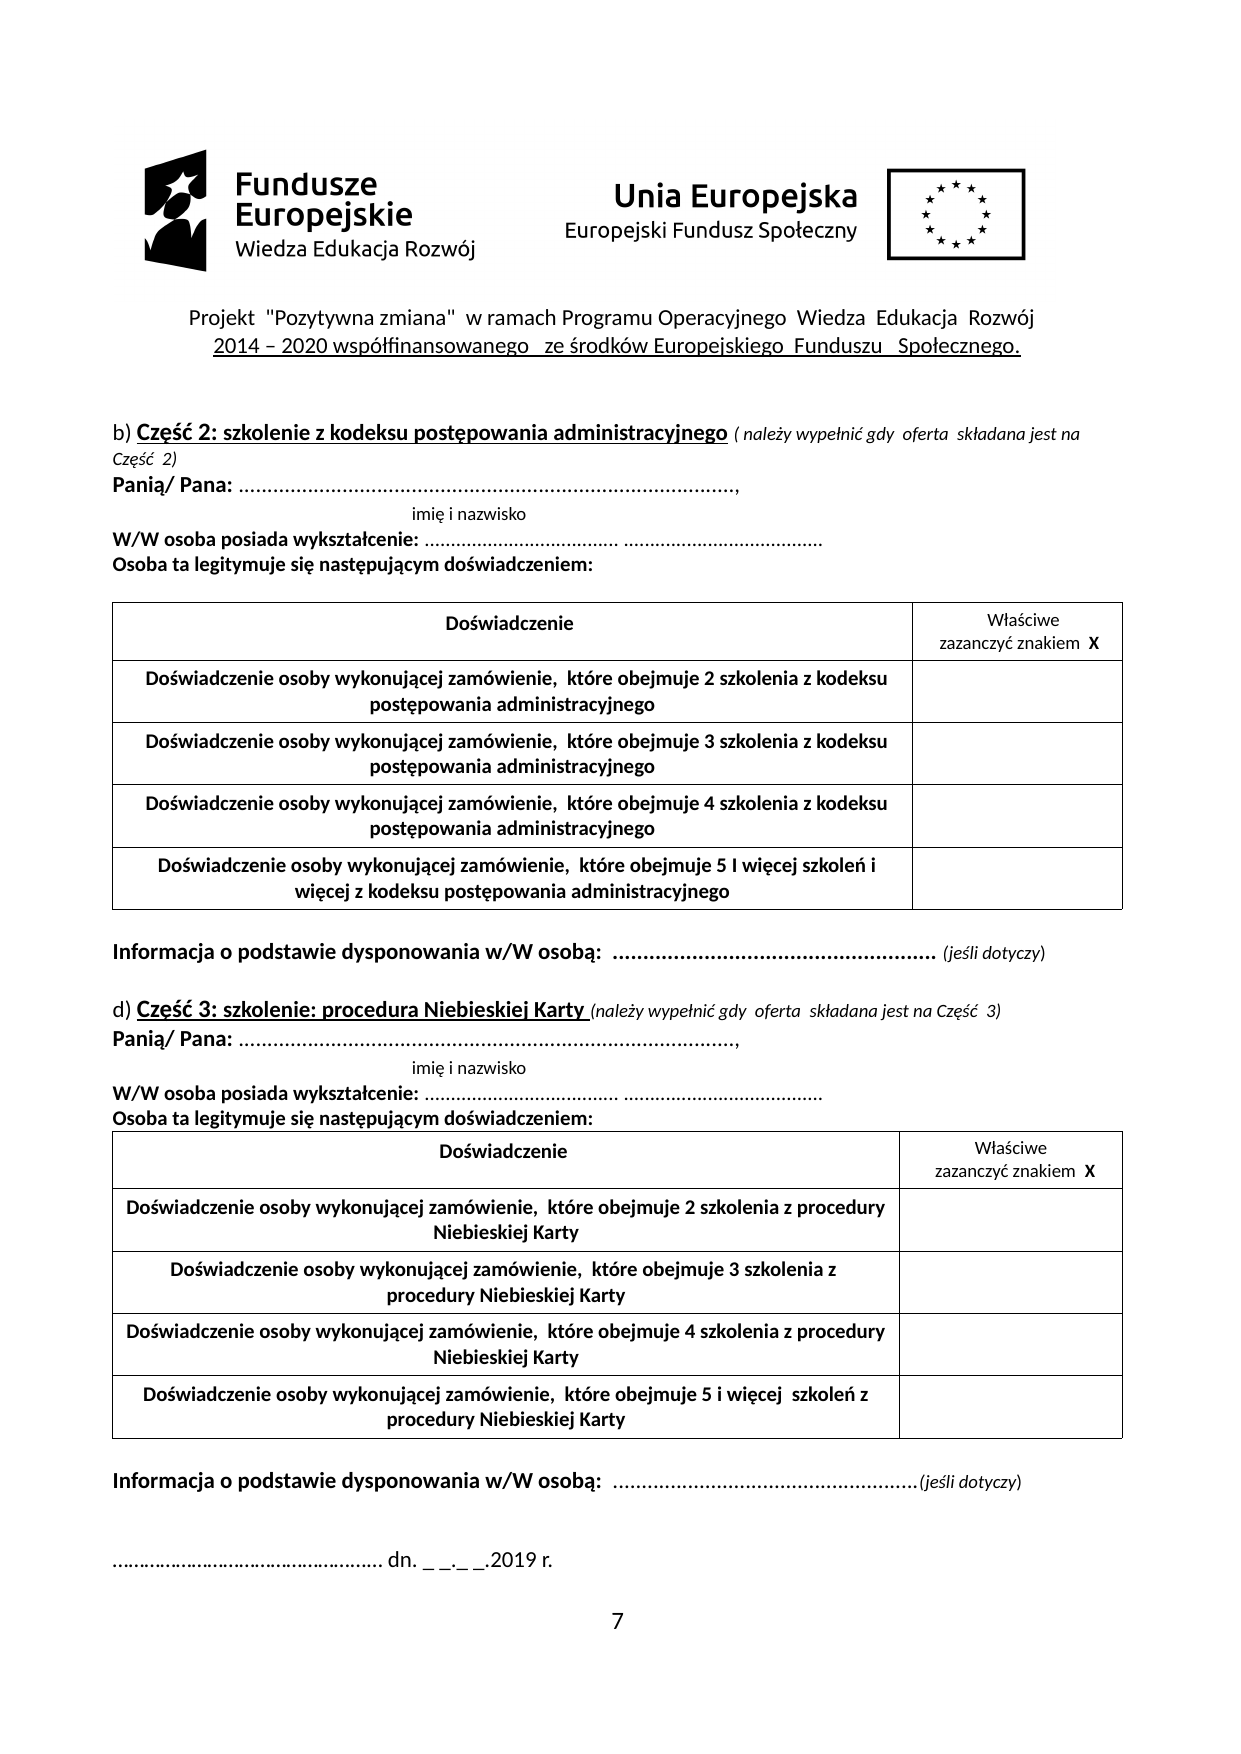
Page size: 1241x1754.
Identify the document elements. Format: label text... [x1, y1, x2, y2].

table_cell [900, 1252, 1122, 1313]
table_cell Doświadczenie osoby wykonującej zamówienie, które obejmuje 4 szkolenia z kodeksu postępowania administracyjnego [113, 785, 912, 847]
table_cell Doświadczenie osoby wykonującej zamówienie, które obejmuje 5 i więcej szkoleń z procedury Niebieskiej Karty [113, 1376, 899, 1438]
table_header Doświadczenie [113, 603, 912, 659]
picture [114, 119, 1056, 302]
table_header Właściwe zazanczyć znakiem X [913, 603, 1122, 659]
text imię i nazwisko [112, 1052, 1122, 1080]
table_cell Doświadczenie osoby wykonującej zamówienie, które obejmuje 2 szkolenia z kodeksu postępowania administracyjnego [113, 661, 912, 722]
text Osoba ta legitymuje się następującym doświadczeniem: [112, 551, 1122, 577]
text imię i nazwisko [112, 498, 1122, 526]
text d) Część 3: szkolenie: procedura Niebieskiej Karty (należy wypełnić gdy oferta składana jest na Część 3) [112, 993, 1122, 1024]
text Panią/ Pana: ......................................................................................, [112, 1024, 1122, 1052]
table_cell Doświadczenie osoby wykonującej zamówienie, które obejmuje 5 I więcej szkoleń i więcej z kodeksu postępowania administracyjnego [113, 848, 912, 909]
text W/W osoba posiada wykształcenie: ..................................... ...................................... [112, 1080, 1122, 1105]
text ………………………………………...… dn. _ _._ _.2019 r. [112, 1545, 1122, 1573]
text Panią/ Pana: ......................................................................................, [112, 470, 1122, 498]
table_cell Doświadczenie osoby wykonującej zamówienie, które obejmuje 2 szkolenia z procedury Niebieskiej Karty [113, 1189, 899, 1251]
table_cell [913, 661, 1122, 722]
text W/W osoba posiada wykształcenie: ..................................... ...................................... [112, 526, 1122, 551]
table_cell [913, 785, 1122, 847]
table_cell [900, 1376, 1122, 1438]
table_cell [913, 723, 1122, 784]
text b) Część 2: szkolenie z kodeksu postępowania administracyjnego ( należy wypełnić gdy oferta składana jest na Część 2) [112, 416, 1122, 470]
table_cell Doświadczenie osoby wykonującej zamówienie, które obejmuje 3 szkolenia z procedury Niebieskiej Karty [113, 1252, 899, 1313]
text Informacja o podstawie dysponowania w/W osobą: ..................................................... (jeśli dotyczy) [112, 937, 1122, 965]
table_cell [913, 848, 1122, 909]
table_cell Doświadczenie osoby wykonującej zamówienie, które obejmuje 4 szkolenia z procedury Niebieskiej Karty [113, 1314, 899, 1375]
table_cell [900, 1189, 1122, 1251]
text Informacja o podstawie dysponowania w/W osobą: .....................................................(jeśli dotyczy) [112, 1466, 1122, 1494]
table_cell [900, 1314, 1122, 1375]
table_header Właściwe zazanczyć znakiem X [900, 1132, 1122, 1188]
text Osoba ta legitymuje się następującym doświadczeniem: [112, 1105, 1122, 1131]
table_header Doświadczenie [113, 1132, 899, 1188]
table_cell Doświadczenie osoby wykonującej zamówienie, które obejmuje 3 szkolenia z kodeksu postępowania administracyjnego [113, 723, 912, 784]
